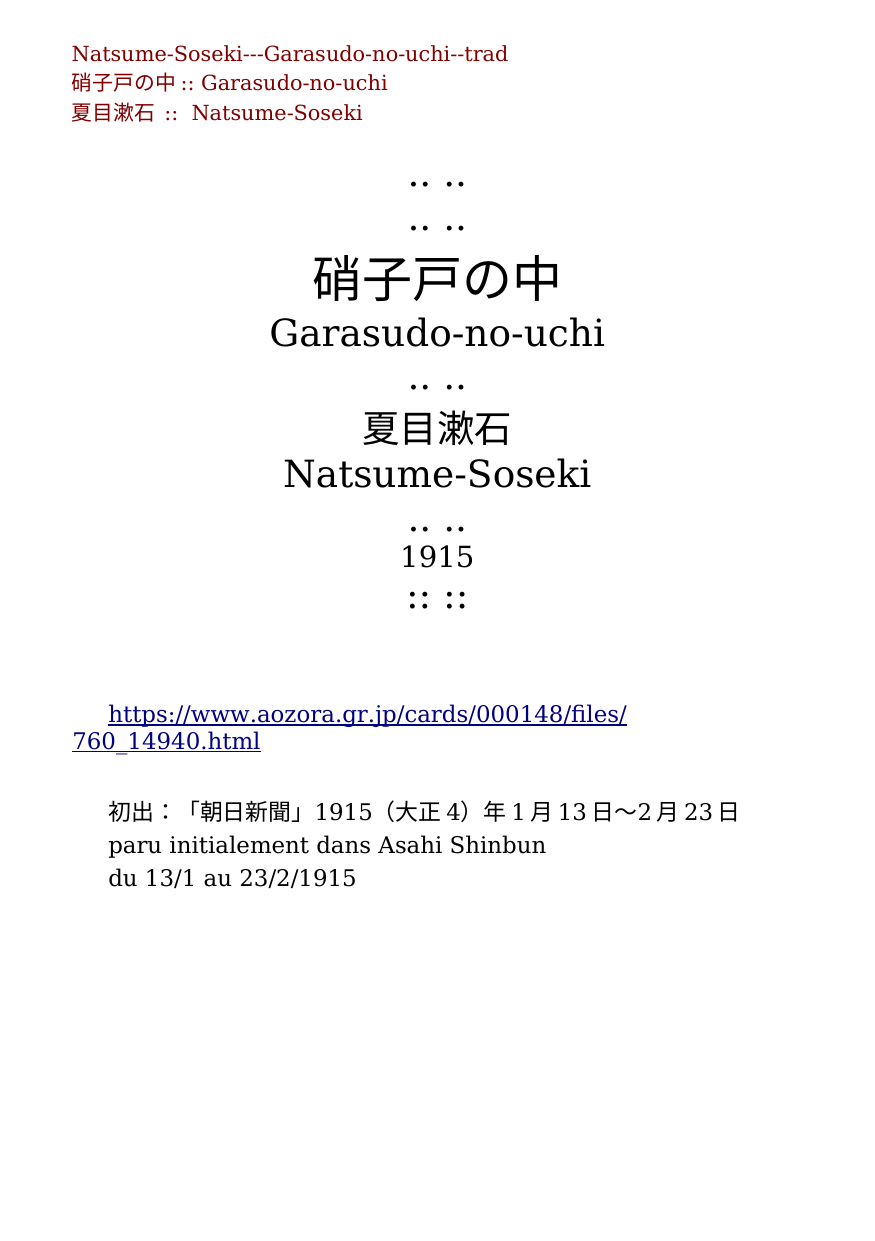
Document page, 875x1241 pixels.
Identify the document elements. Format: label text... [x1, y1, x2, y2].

text https://www.aozora.gr.jp/cards/000148/files/760_14940.html [72, 701, 802, 755]
text 夏目漱石 :: Natsume-Soseki [71, 96, 803, 127]
text du 13/1 au 23/2/1915 [72, 865, 802, 892]
text paru initialement dans Asahi Shinbun [72, 832, 802, 859]
text 硝子戸の中 :: Garasudo-no-uchi [71, 66, 803, 96]
text Natsume-Soseki---Garasudo-no-uchi--trad [71, 42, 803, 66]
text 初出：「朝日新聞」1915（大正4）年1月13日～2月23日 [72, 793, 802, 827]
subtitle .. .. .. .. 硝子戸の中 Garasudo-no-uchi .. .. 夏目漱石 Natsume-Soseki .. .. 1915 :: :: [36, 152, 838, 618]
